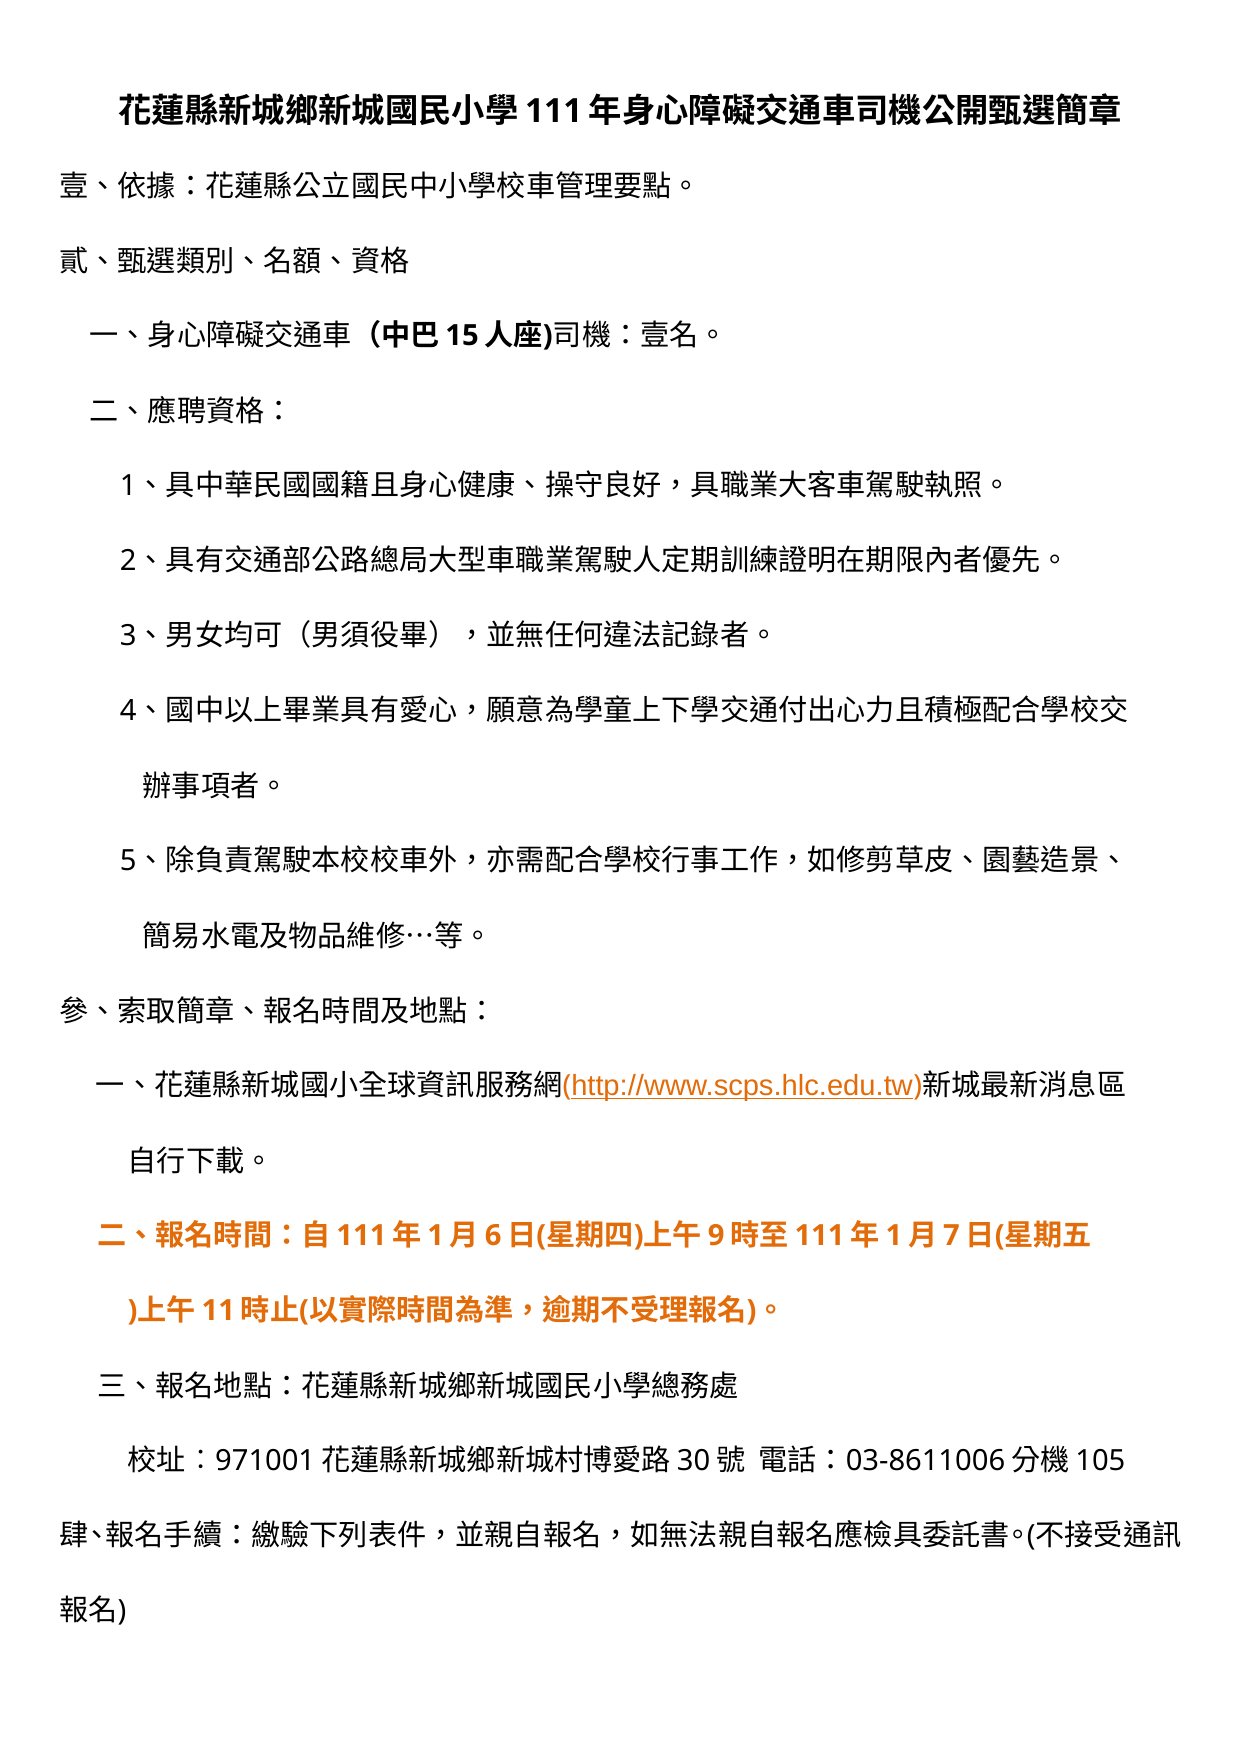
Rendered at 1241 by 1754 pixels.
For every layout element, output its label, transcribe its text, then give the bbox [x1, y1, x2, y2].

text 1、具中華民國國籍且身心健康、操守良好，具職業大客車駕駛執照。 [59, 446, 1181, 521]
text 二、報名時間：自111年1月6日(星期四)上午9時至111年1月7日(星期五 [59, 1196, 1181, 1271]
text 4、國中以上畢業具有愛心，願意為學童上下學交通付出心力且積極配合學校交 [59, 671, 1181, 746]
text 貳、甄選類別、名額、資格 [59, 221, 1181, 296]
text 壹、依據：花蓮縣公立國民中小學校車管理要點。 [59, 146, 1181, 221]
text 簡易水電及物品維修…等。 [59, 896, 1181, 971]
text 肆、報名手續：繳驗下列表件，並親自報名，如無法親自報名應檢具委託書。(不接受通訊報名) [59, 1496, 1181, 1646]
text 校址︰971001花蓮縣新城鄉新城村博愛路30號 電話：03-8611006分機105 [59, 1421, 1181, 1496]
text )上午11時止(以實際時間為準，逾期不受理報名)。 [59, 1271, 1181, 1346]
text 花蓮縣新城鄉新城國民小學111年身心障礙交通車司機公開甄選簡章 [59, 71, 1181, 146]
text 三、報名地點：花蓮縣新城鄉新城國民小學總務處 [59, 1346, 1181, 1421]
text 5、除負責駕駛本校校車外，亦需配合學校行事工作，如修剪草皮、園藝造景、 [59, 821, 1181, 896]
text 自行下載。 [59, 1121, 1181, 1196]
text 二、應聘資格： [59, 371, 1181, 446]
text 一、花蓮縣新城國小全球資訊服務網(http://www.scps.hlc.edu.tw)新城最新消息區 [59, 1046, 1181, 1121]
text 辦事項者。 [59, 746, 1181, 821]
text 2、具有交通部公路總局大型車職業駕駛人定期訓練證明在期限內者優先。 [59, 521, 1181, 596]
text 參、索取簡章、報名時間及地點： [59, 971, 1181, 1046]
text 3、男女均可（男須役畢），並無任何違法記錄者。 [59, 596, 1181, 671]
text 一、身心障礙交通車（中巴15人座)司機：壹名。 [59, 296, 1181, 371]
